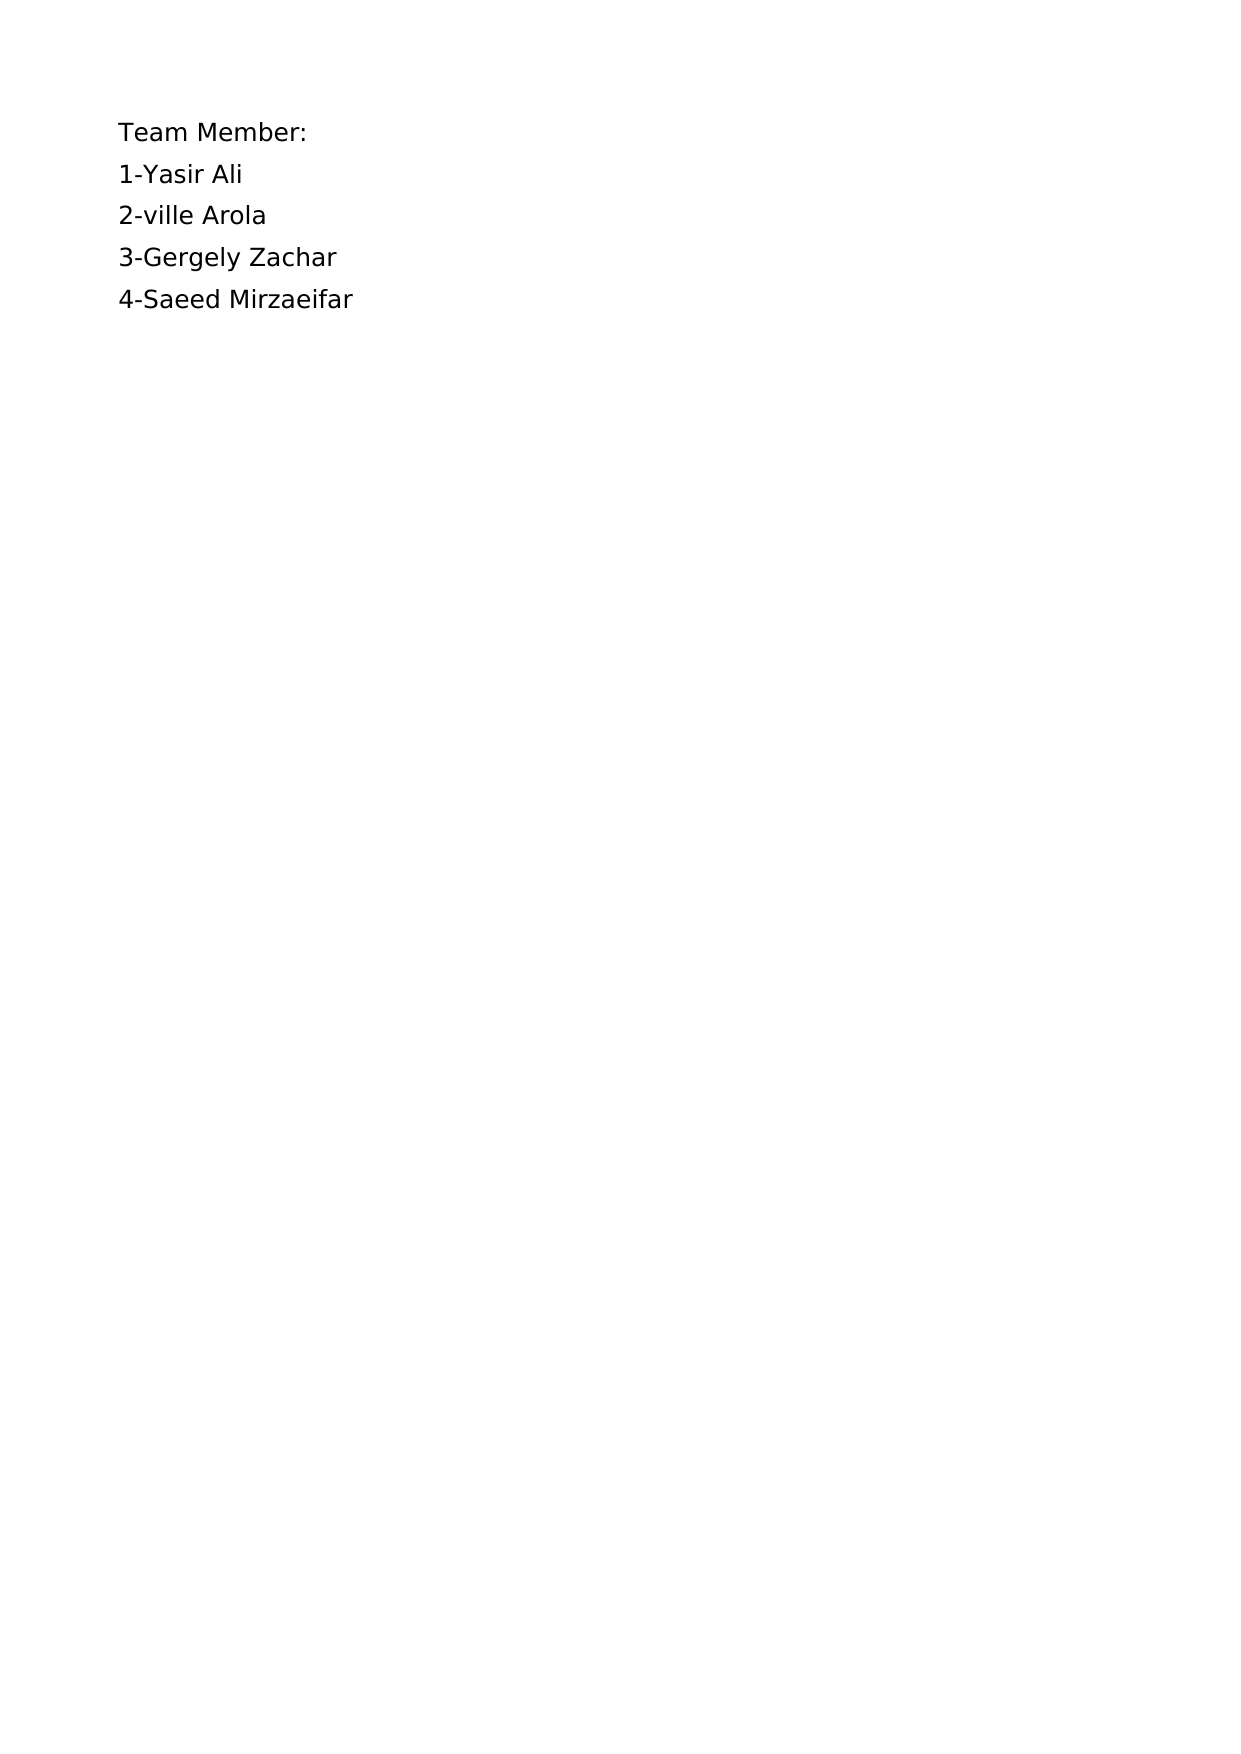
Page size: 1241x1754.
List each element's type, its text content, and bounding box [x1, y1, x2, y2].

text 3-Gergely Zachar [118, 243, 1122, 272]
text 2-ville Arola [118, 201, 1122, 231]
text Team Member: [118, 118, 1122, 147]
text 1-Yasir Ali [118, 160, 1122, 189]
text 4-Saeed Mirzaeifar [118, 285, 1122, 314]
